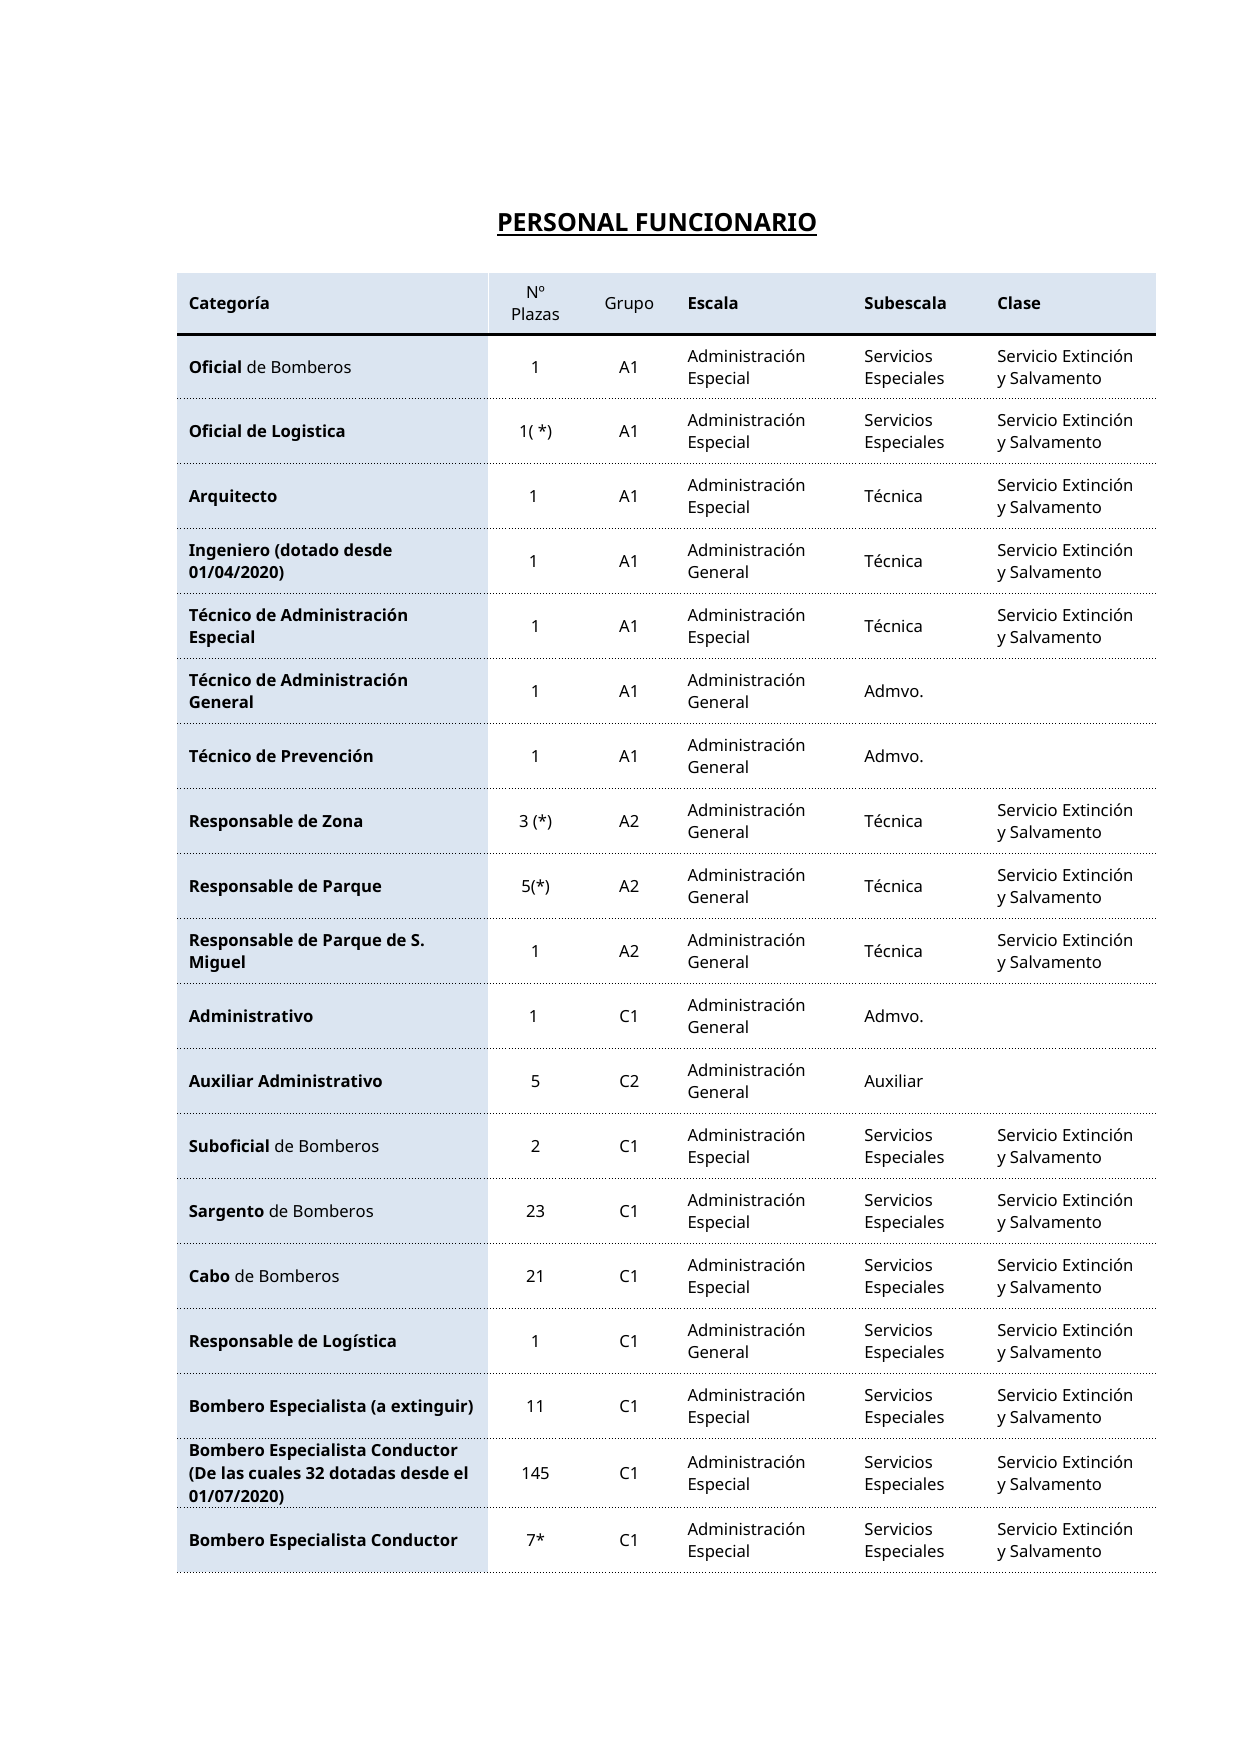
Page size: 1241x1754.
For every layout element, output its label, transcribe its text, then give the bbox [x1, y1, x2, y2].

table_cell A1 [582, 658, 676, 723]
table_cell Administración General [676, 983, 853, 1048]
table_cell 3 (*) [489, 788, 582, 853]
table_cell Servicio Extinción y Salvamento [986, 1113, 1156, 1178]
table_cell 2 [489, 1113, 582, 1178]
table_cell 1 [489, 918, 582, 983]
table_cell Admvo. [853, 723, 986, 788]
table_cell Servicio Extinción y Salvamento [986, 398, 1156, 463]
table_cell [986, 658, 1156, 723]
table_cell A1 [582, 336, 676, 398]
table_cell A1 [582, 593, 676, 658]
table_cell Servicio Extinción y Salvamento [986, 593, 1156, 658]
table_cell 1 [489, 528, 582, 593]
table_cell Administración General [676, 723, 853, 788]
table_cell Servicio Extinción y Salvamento [986, 1438, 1156, 1507]
table_cell Técnico de Prevención [177, 723, 488, 788]
table_header Clase [986, 273, 1156, 333]
table_cell Servicio Extinción y Salvamento [986, 1243, 1156, 1308]
table_header Subescala [853, 273, 986, 333]
table_cell Servicios Especiales [853, 1178, 986, 1243]
table_cell 5 [489, 1048, 582, 1113]
table_cell Servicio Extinción y Salvamento [986, 1507, 1156, 1572]
table_cell Administración General [676, 528, 853, 593]
table_cell Servicio Extinción y Salvamento [986, 1373, 1156, 1438]
table_cell A2 [582, 918, 676, 983]
table_cell Técnica [853, 463, 986, 528]
table_cell [986, 1048, 1156, 1113]
table_cell 21 [489, 1243, 582, 1308]
table_cell Bombero Especialista Conductor [177, 1507, 488, 1572]
table_header Grupo [582, 273, 676, 333]
table_cell Administración Especial [676, 1243, 853, 1308]
table_cell Servicios Especiales [853, 1308, 986, 1373]
table_cell 1 [489, 658, 582, 723]
table_cell Administración General [676, 1308, 853, 1373]
table_cell C1 [582, 1308, 676, 1373]
table_cell Técnica [853, 918, 986, 983]
table_cell 1 [489, 983, 582, 1048]
table_cell Oficial de Bomberos [177, 336, 488, 398]
table_cell Responsable de Zona [177, 788, 488, 853]
table_cell Administrativo [177, 983, 488, 1048]
table_cell Administración Especial [676, 1178, 853, 1243]
table_cell Administración Especial [676, 398, 853, 463]
table_cell Servicios Especiales [853, 1373, 986, 1438]
table_cell A1 [582, 723, 676, 788]
table_cell Administración Especial [676, 1113, 853, 1178]
table_cell Servicio Extinción y Salvamento [986, 788, 1156, 853]
table_cell Servicio Extinción y Salvamento [986, 918, 1156, 983]
table_cell Auxiliar [853, 1048, 986, 1113]
table_cell Administración Especial [676, 1507, 853, 1572]
table_cell Admvo. [853, 658, 986, 723]
table_cell Administración Especial [676, 336, 853, 398]
table_cell 1( *) [489, 398, 582, 463]
table_cell C1 [582, 1373, 676, 1438]
table_cell Servicio Extinción y Salvamento [986, 853, 1156, 918]
table_cell C1 [582, 1243, 676, 1308]
table_cell 1 [489, 336, 582, 398]
table_cell Oficial de Logistica [177, 398, 488, 463]
table_cell 11 [489, 1373, 582, 1438]
table_cell Administración Especial [676, 1373, 853, 1438]
table_cell A1 [582, 398, 676, 463]
table_cell C1 [582, 1507, 676, 1572]
table_cell A1 [582, 463, 676, 528]
table_cell Arquitecto [177, 463, 488, 528]
table_cell Responsable de Logística [177, 1308, 488, 1373]
table_cell Servicio Extinción y Salvamento [986, 528, 1156, 593]
table_cell A2 [582, 853, 676, 918]
table_cell C1 [582, 983, 676, 1048]
table_cell Servicio Extinción y Salvamento [986, 463, 1156, 528]
text PERSONAL FUNCIONARIO [177, 205, 1063, 239]
table_cell Administración Especial [676, 463, 853, 528]
table_cell Servicio Extinción y Salvamento [986, 336, 1156, 398]
table_cell Cabo de Bomberos [177, 1243, 488, 1308]
table_cell Técnica [853, 528, 986, 593]
table_cell [986, 983, 1156, 1048]
table_cell 1 [489, 463, 582, 528]
table_cell Técnico de Administración Especial [177, 593, 488, 658]
table_cell Servicios Especiales [853, 1438, 986, 1507]
table_cell Técnico de Administración General [177, 658, 488, 723]
table_cell 1 [489, 593, 582, 658]
table_cell Técnica [853, 788, 986, 853]
table_header Categoría [177, 273, 488, 333]
table_cell Administración General [676, 918, 853, 983]
table_header Escala [676, 273, 853, 333]
table_cell Responsable de Parque de S. Miguel [177, 918, 488, 983]
table_cell Servicios Especiales [853, 1507, 986, 1572]
table_cell Admvo. [853, 983, 986, 1048]
table_cell Administración Especial [676, 593, 853, 658]
table_cell Administración General [676, 1048, 853, 1113]
table_cell Administración Especial [676, 1438, 853, 1507]
table_cell Servicios Especiales [853, 398, 986, 463]
table_cell C1 [582, 1178, 676, 1243]
table_header Nº Plazas [489, 273, 582, 333]
table_cell 7* [489, 1507, 582, 1572]
table_cell Bombero Especialista Conductor (De las cuales 32 dotadas desde el 01/07/2020) [177, 1438, 488, 1507]
table_cell Bombero Especialista (a extinguir) [177, 1373, 488, 1438]
table_cell Servicio Extinción y Salvamento [986, 1178, 1156, 1243]
table_cell Administración General [676, 853, 853, 918]
table_cell 5(*) [489, 853, 582, 918]
table_cell A2 [582, 788, 676, 853]
table_cell C1 [582, 1113, 676, 1178]
table_cell C2 [582, 1048, 676, 1113]
table_cell 23 [489, 1178, 582, 1243]
table_cell [986, 723, 1156, 788]
table_cell Servicios Especiales [853, 1243, 986, 1308]
table_cell Sargento de Bomberos [177, 1178, 488, 1243]
table_cell Servicio Extinción y Salvamento [986, 1308, 1156, 1373]
table_cell Ingeniero (dotado desde 01/04/2020) [177, 528, 488, 593]
table_cell C1 [582, 1438, 676, 1507]
table_cell 1 [489, 1308, 582, 1373]
table_cell 145 [489, 1438, 582, 1507]
table_cell Responsable de Parque [177, 853, 488, 918]
table_cell Técnica [853, 853, 986, 918]
table_cell Servicios Especiales [853, 336, 986, 398]
table_cell Auxiliar Administrativo [177, 1048, 488, 1113]
table_cell Suboficial de Bomberos [177, 1113, 488, 1178]
table_cell 1 [489, 723, 582, 788]
table_cell Técnica [853, 593, 986, 658]
table_cell Servicios Especiales [853, 1113, 986, 1178]
table_cell Administración General [676, 788, 853, 853]
table_cell Administración General [676, 658, 853, 723]
table_cell A1 [582, 528, 676, 593]
